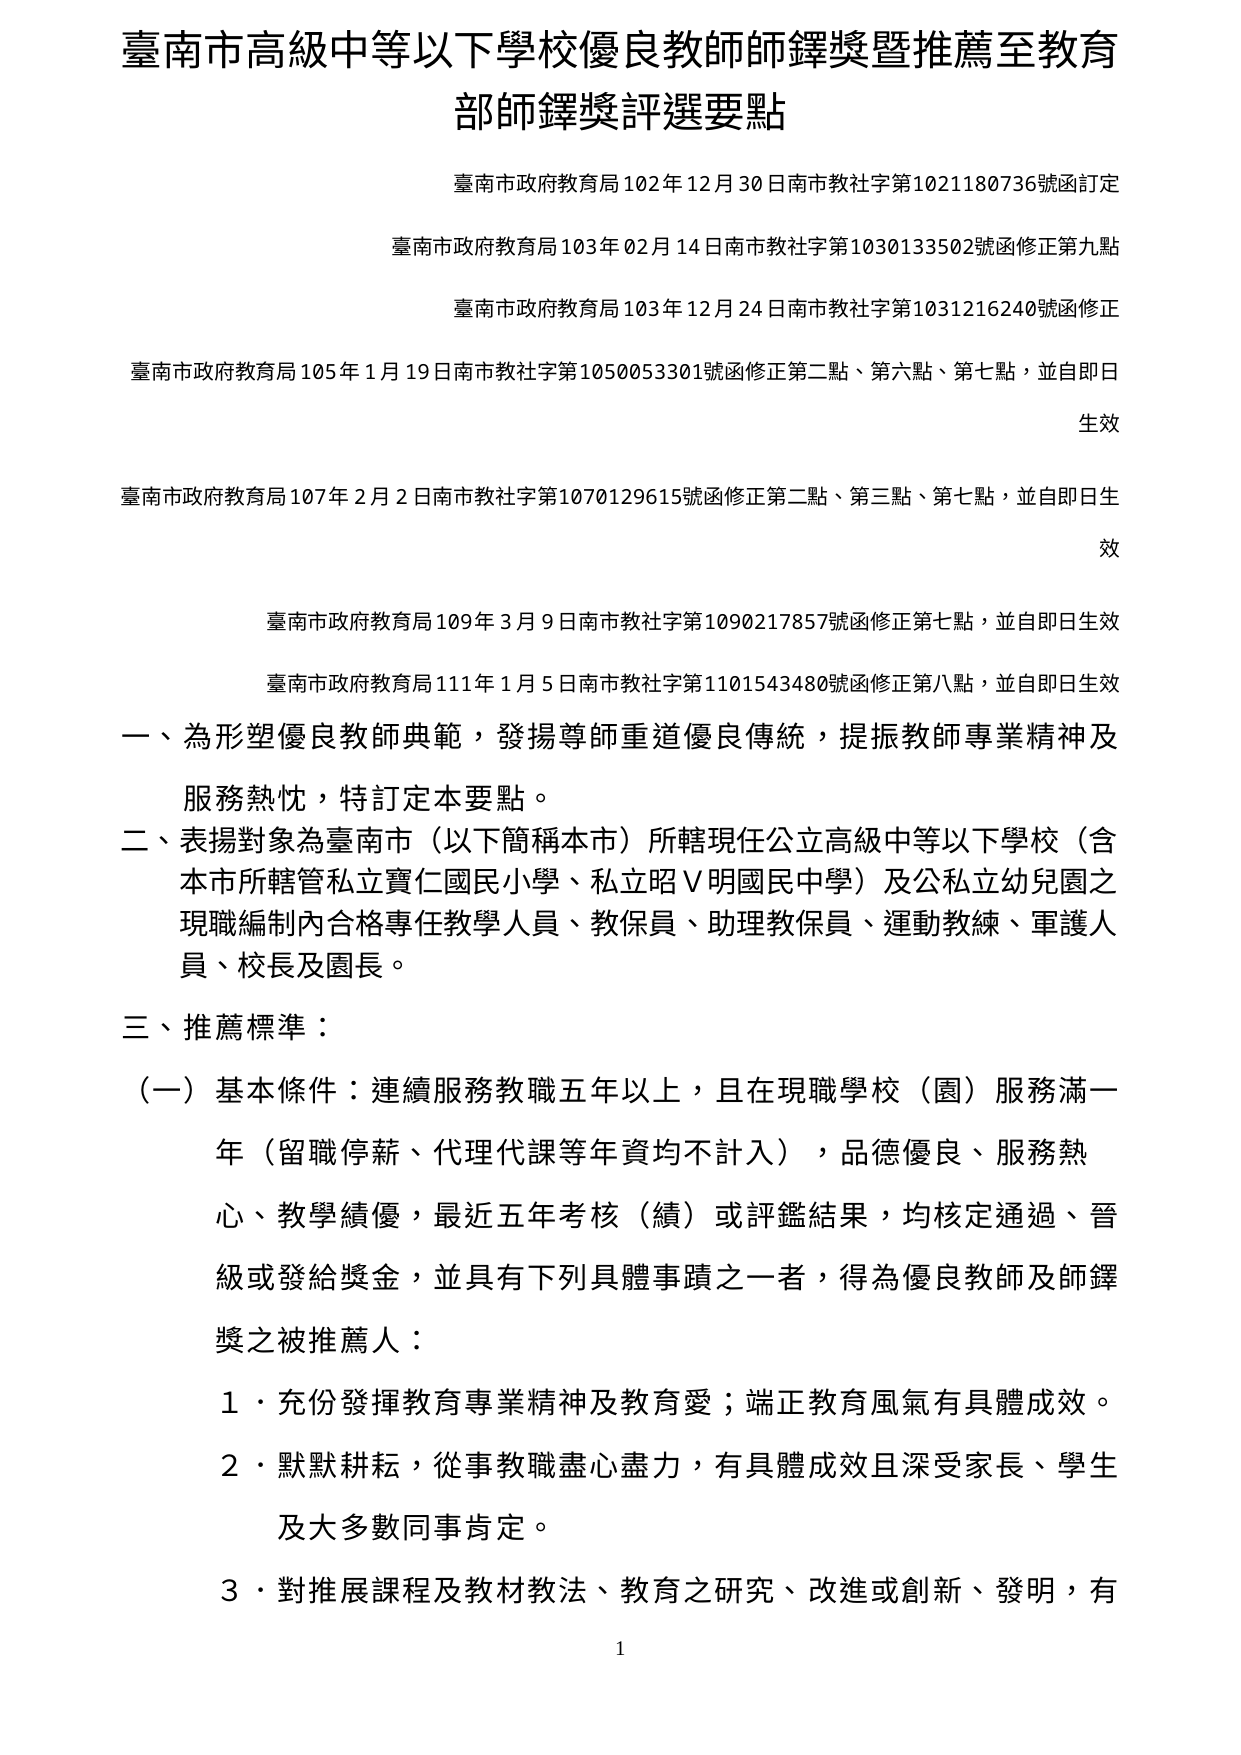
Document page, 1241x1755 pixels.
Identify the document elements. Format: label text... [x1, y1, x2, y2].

text ３．對推展課程及教材教法、教育之研究、改進或創新、發明，有 [209, 1547, 1120, 1609]
text 臺南市政府教育局105年1月19日南市教社字第1050053301號函修正第二點、第六點、第七點，並自即日生效 [120, 318, 1120, 443]
text 臺南市政府教育局111年1月5日南市教社字第1101543480號函修正第八點，並自即日生效 [120, 630, 1120, 693]
text 臺南市政府教育局103年12月24日南市教社字第1031216240號函修正 [120, 255, 1120, 318]
text ２．默默耕耘，從事教職盡心盡力，有具體成效且深受家長、學生及大多數同事肯定。 [209, 1422, 1120, 1547]
text 臺南市政府教育局107年2月2日南市教社字第1070129615號函修正第二點、第三點、第七點，並自即日生效 [120, 443, 1120, 568]
text （一）基本條件：連續服務教職五年以上，且在現職學校（園）服務滿一年（留職停薪、代理代課等年資均不計入），品德優良、服務熱心、教學績優，最近五年考核（績）或評鑑結果，均核定通過、晉級或發給獎金，並具有下列具體事蹟之一者，得為優良教師及師鐸獎之被推薦人： [120, 1047, 1120, 1359]
text 一、為形塑優良教師典範，發揚尊師重道優良傳統，提振教師專業精神及服務熱忱，特訂定本要點。 [120, 693, 1120, 818]
text 三、推薦標準： [120, 984, 1120, 1047]
text 臺南市政府教育局109年3月9日南市教社字第1090217857號函修正第七點，並自即日生效 [120, 568, 1120, 630]
text 二、表揚對象為臺南市（以下簡稱本市）所轄現任公立高級中等以下學校（含本市所轄管私立寶仁國民小學、私立昭Ｖ明國民中學）及公私立幼兒園之現職編制內合格專任教學人員、教保員、助理教保員、運動教練、軍護人員、校長及園長。 [120, 818, 1120, 984]
text 臺南市政府教育局103年02月14日南市教社字第1030133502號函修正第九點 [120, 193, 1120, 255]
text 臺南市政府教育局102年12月30日南市教社字第1021180736號函訂定 [120, 130, 1120, 193]
text 臺南市高級中等以下學校優良教師師鐸獎暨推薦至教育部師鐸獎評選要點 [120, 5, 1120, 130]
text １．充份發揮教育專業精神及教育愛；端正教育風氣有具體成效。 [209, 1359, 1120, 1422]
